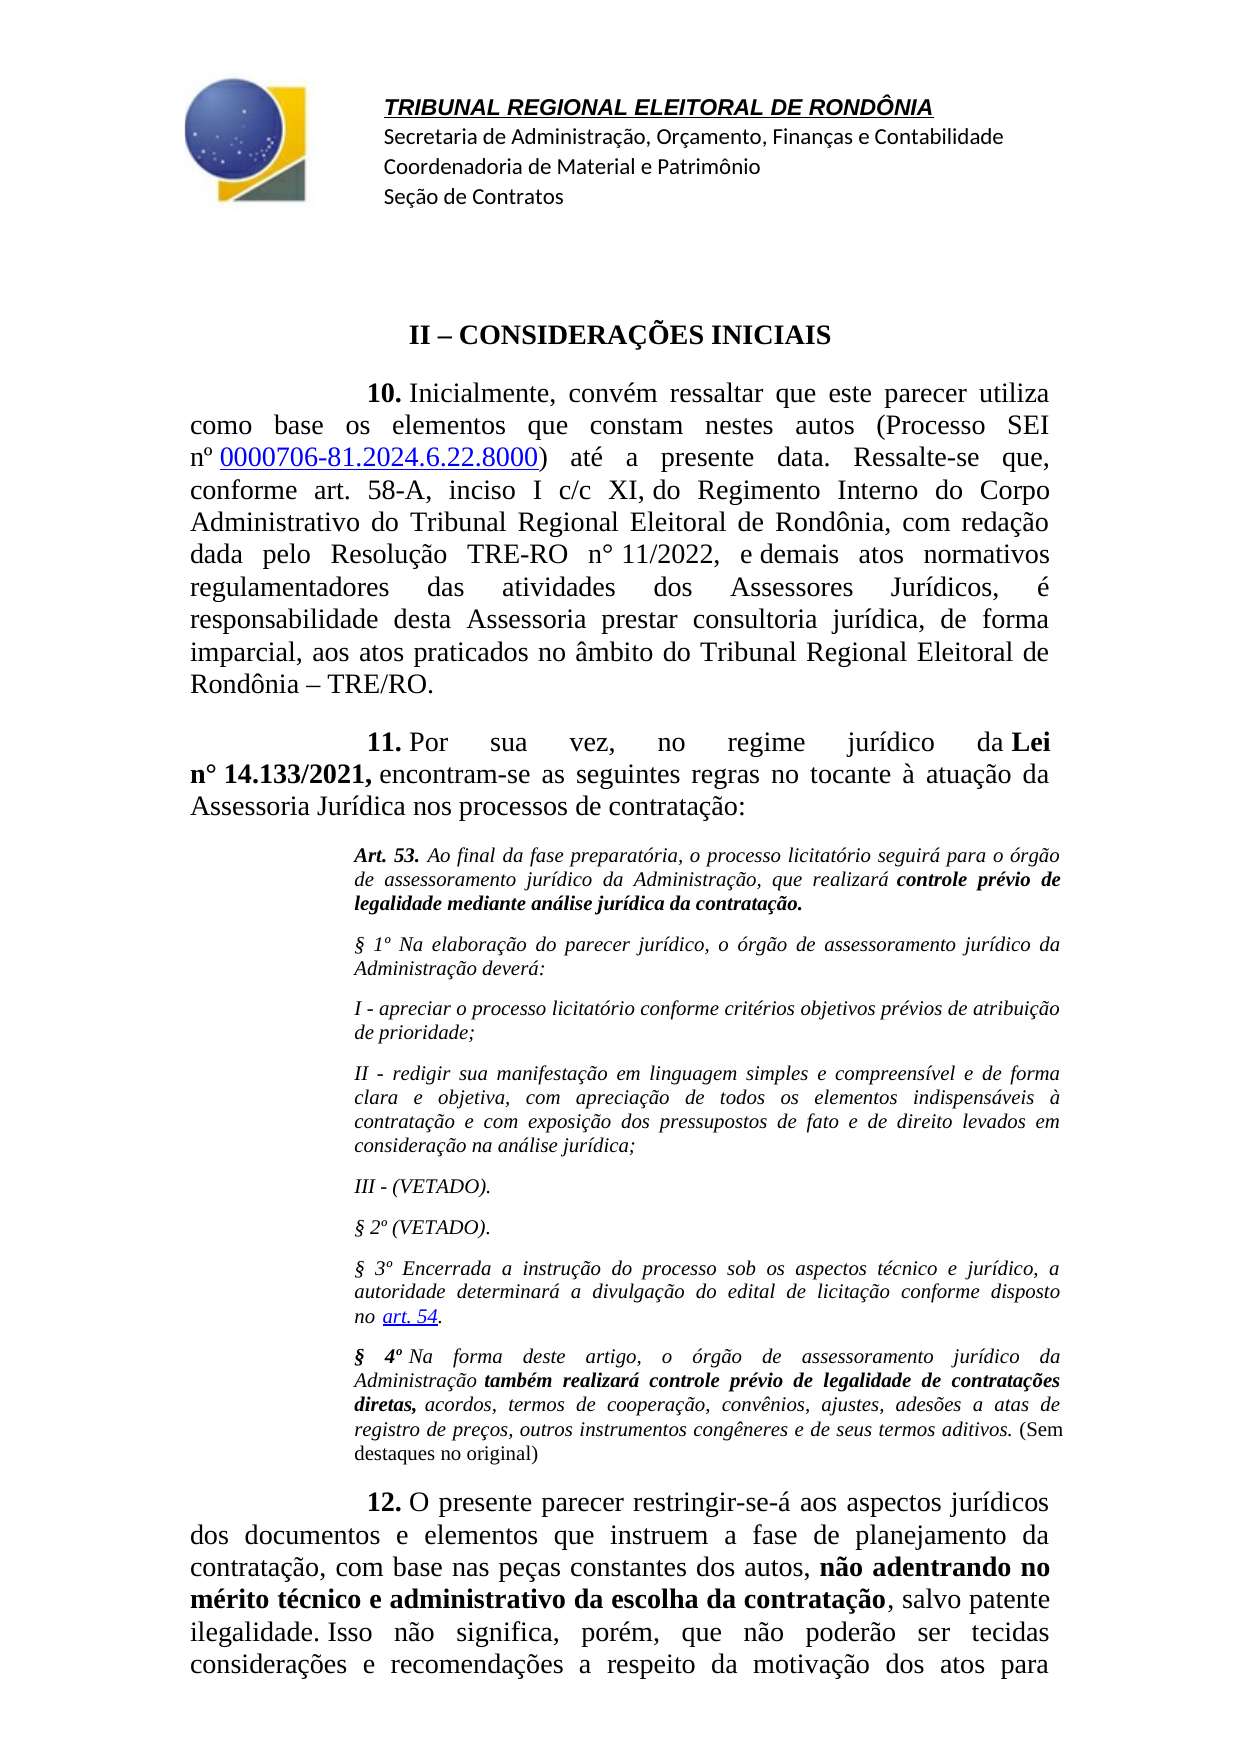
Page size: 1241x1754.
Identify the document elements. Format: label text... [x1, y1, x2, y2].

text § 3º Encerrada a instrução do processo sob os aspectos técnico e jurídico, a autoridade determinará a divulgação do edital de licitação conforme disposto no art. 54. [354, 1255, 1063, 1328]
text § 1º Na elaboração do parecer jurídico, o órgão de assessoramento jurídico da Administração deverá: [354, 931, 1063, 979]
text § 2º (VETADO). [354, 1215, 1063, 1239]
text III - (VETADO). [354, 1174, 1063, 1198]
text Art. 53. Ao final da fase preparatória, o processo licitatório seguirá para o órgão de assessoramento jurídico da Administração, que realizará controle prévio de legalidade mediante análise jurídica da contratação. [354, 843, 1063, 915]
text II - redigir sua manifestação em linguagem simples e compreensível e de forma clara e objetiva, com apreciação de todos os elementos indispensáveis à contratação e com exposição dos pressupostos de fato e de direito levados em consideração na análise jurídica; [354, 1061, 1063, 1157]
text 11. Por sua vez, no regime jurídico da Lei n° 14.133/2021, encontram-se as seguintes regras no tocante à atuação da Assessoria Jurídica nos processos de contratação: [190, 724, 1051, 822]
text 12. O presente parecer restringir-se-á aos aspectos jurídicos dos documentos e elementos que instruem a fase de planejamento da contratação, com base nas peças constantes dos autos, não adentrando no mérito técnico e administrativo da escolha da contratação, salvo patente ilegalidade. Isso não significa, porém, que não poderão ser tecidas considerações e recomendações a respeito da motivação dos atos para [190, 1485, 1051, 1680]
text § 4º Na forma deste artigo, o órgão de assessoramento jurídico da Administração também realizará controle prévio de legalidade de contratações diretas, acordos, termos de cooperação, convênios, ajustes, adesões a atas de registro de preços, outros instrumentos congêneres e de seus termos aditivos. (Sem destaques no original) [354, 1344, 1063, 1464]
text II – CONSIDERAÇÕES INICIAIS [190, 318, 1051, 351]
text I - apreciar o processo licitatório conforme critérios objetivos prévios de atribuição de prioridade; [354, 996, 1063, 1044]
text 10. Inicialmente, convém ressaltar que este parecer utiliza como base os elementos que constam nestes autos (Processo SEI nº 0000706-81.2024.6.22.8000) até a presente data. Ressalte-se que, conforme art. 58-A, inciso I c/c XI, do Regimento Interno do Corpo Administrativo do Tribunal Regional Eleitoral de Rondônia, com redação dada pelo Resolução TRE-RO n° 11/2022, e demais atos normativos regulamentadores das atividades dos Assessores Jurídicos, é responsabilidade desta Assessoria prestar consultoria jurídica, de forma imparcial, aos atos praticados no âmbito do Tribunal Regional Eleitoral de Rondônia – TRE/RO. [190, 376, 1051, 699]
